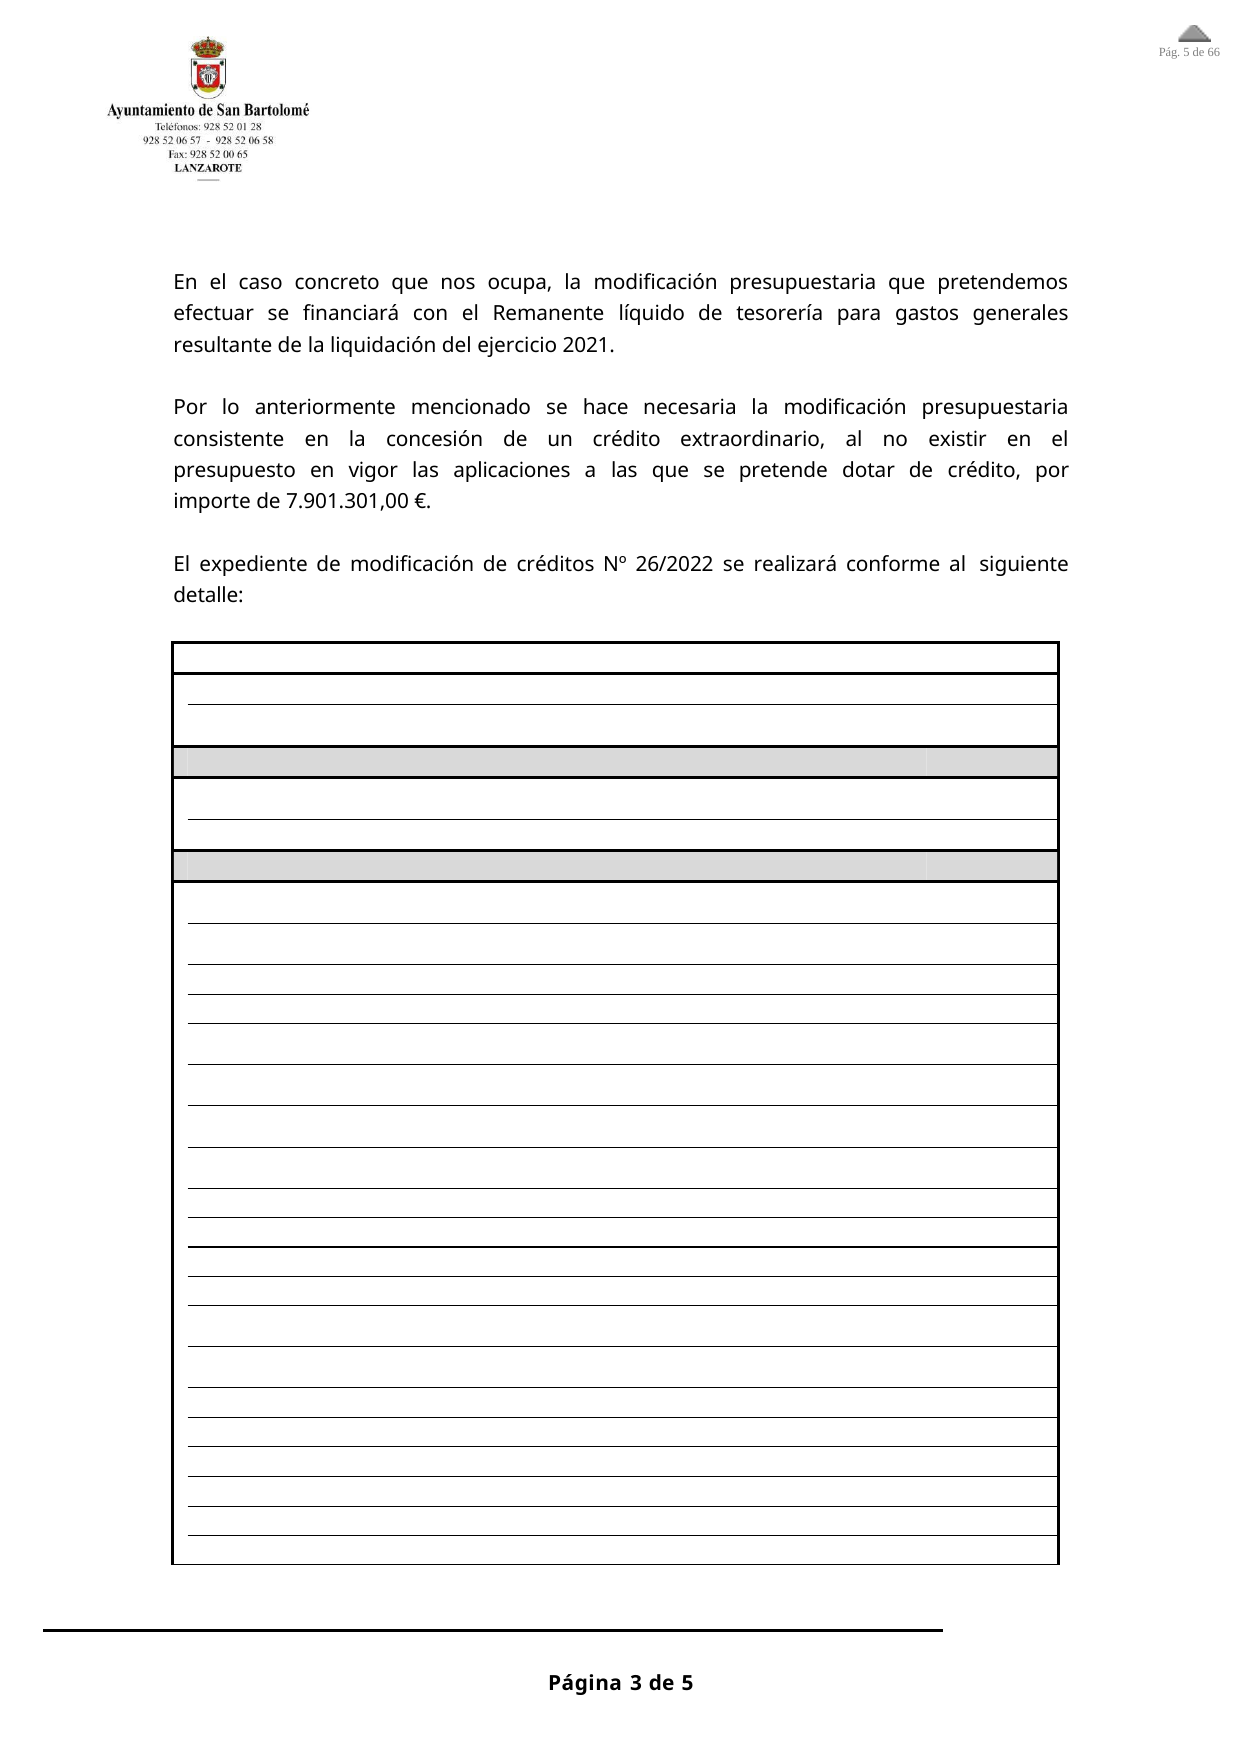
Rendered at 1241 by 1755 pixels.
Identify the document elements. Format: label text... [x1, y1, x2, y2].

text Por lo anteriormente mencionado se hace necesaria la modificación presupuestaria consistente en la concesión de un crédito extraordinario, al no existir en el presupuesto en vigor las aplicaciones a las que se pretende dotar de crédito, por importe de 7.901.301,00 €. [173, 392, 1069, 514]
picture [105, 36, 312, 182]
text Página 3 de 5 [236, 1668, 1004, 1696]
text En el caso concreto que nos ocupa, la modificación presupuestaria que pretendemos efectuar se financiará con el Remanente líquido de tesorería para gastos generales resultante de la liquidación del ejercicio 2021. [173, 267, 1069, 358]
picture [1177, 25, 1211, 42]
text El expediente de modificación de créditos Nº 26/2022 se realizará conforme al siguiente detalle: [173, 549, 1069, 608]
